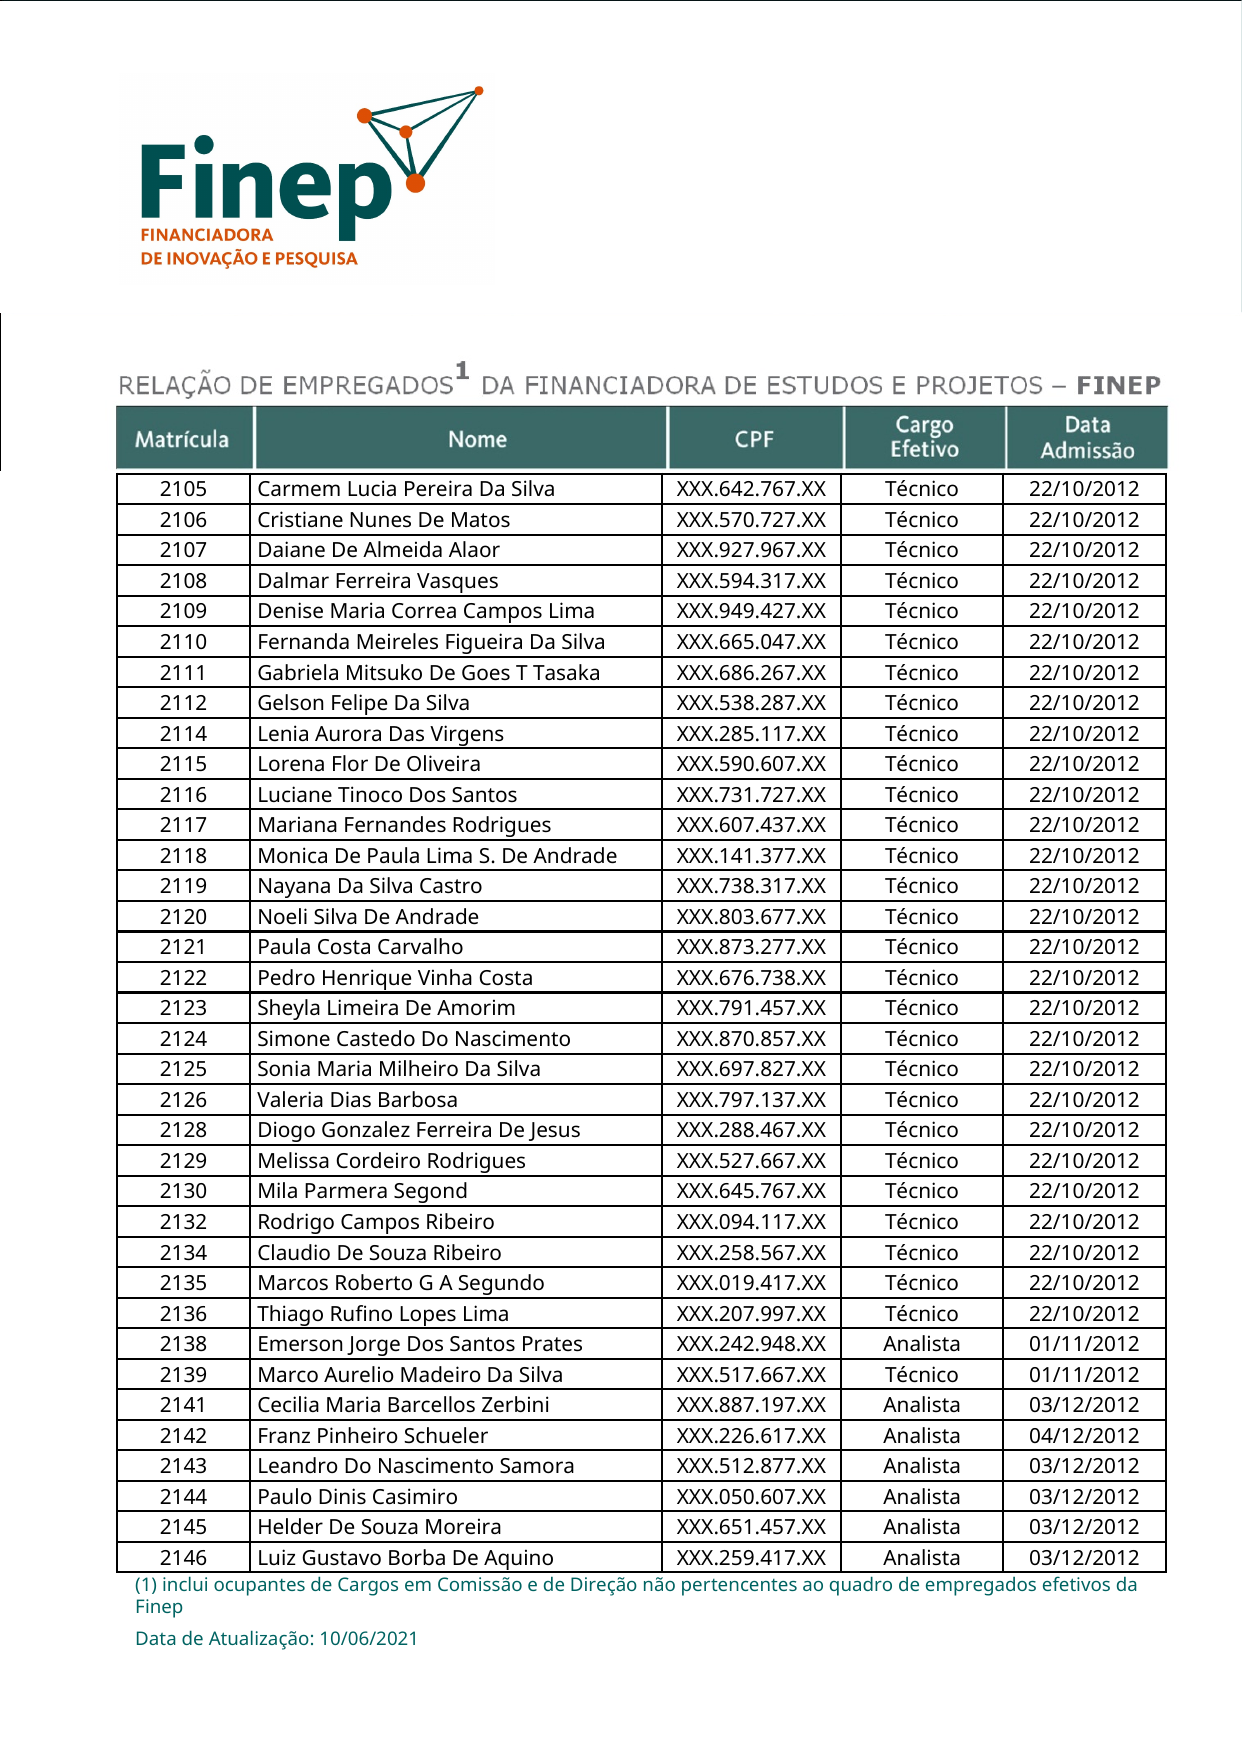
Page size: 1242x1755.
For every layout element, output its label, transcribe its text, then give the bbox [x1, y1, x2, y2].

table_cell Técnico [842, 994, 1002, 1022]
table_cell XXX.258.567.XX [663, 1238, 840, 1266]
table_cell 22/10/2012 [1004, 1299, 1165, 1327]
table_cell Pedro Henrique Vinha Costa [251, 963, 661, 991]
table_cell XXX.050.607.XX [663, 1482, 840, 1510]
table_cell Analista [842, 1543, 1002, 1571]
table_cell 22/10/2012 [1004, 749, 1165, 778]
table_cell Cristiane Nunes De Matos [251, 505, 661, 533]
table_cell 22/10/2012 [1004, 505, 1165, 533]
table_cell 2105 [118, 475, 249, 503]
table_cell Técnico [842, 902, 1002, 930]
table_cell 22/10/2012 [1004, 1146, 1165, 1174]
table_cell Técnico [842, 627, 1002, 656]
table_cell Técnico [842, 963, 1002, 991]
table_cell XXX.797.137.XX [663, 1085, 840, 1113]
table_cell 22/10/2012 [1004, 1116, 1165, 1144]
table_cell XXX.242.948.XX [663, 1329, 840, 1358]
table_cell Analista [842, 1390, 1002, 1419]
table_cell Técnico [842, 1360, 1002, 1388]
table_cell 2115 [118, 749, 249, 778]
table_cell Rodrigo Campos Ribeiro [251, 1207, 661, 1236]
table_cell Dalmar Ferreira Vasques [251, 566, 661, 594]
table_cell XXX.019.417.XX [663, 1268, 840, 1297]
table_cell 22/10/2012 [1004, 1238, 1165, 1266]
table_cell Melissa Cordeiro Rodrigues [251, 1146, 661, 1174]
table_cell 2116 [118, 780, 249, 808]
table_cell Técnico [842, 1146, 1002, 1174]
table_cell Emerson Jorge Dos Santos Prates [251, 1329, 661, 1358]
table_cell Gabriela Mitsuko De Goes T Tasaka [251, 658, 661, 686]
table_cell 2130 [118, 1177, 249, 1205]
table_cell Monica De Paula Lima S. De Andrade [251, 841, 661, 869]
table_cell Diogo Gonzalez Ferreira De Jesus [251, 1116, 661, 1144]
table_cell XXX.927.967.XX [663, 536, 840, 564]
table_cell Mila Parmera Segond [251, 1177, 661, 1205]
table_cell XXX.226.617.XX [663, 1421, 840, 1449]
table_cell XXX.949.427.XX [663, 597, 840, 625]
table_cell 2117 [118, 810, 249, 839]
table_cell Sheyla Limeira De Amorim [251, 994, 661, 1022]
table_cell Analista [842, 1329, 1002, 1358]
table_cell 2146 [118, 1543, 249, 1571]
table_cell 2123 [118, 994, 249, 1022]
table_cell 22/10/2012 [1004, 1207, 1165, 1236]
table_cell Thiago Rufino Lopes Lima [251, 1299, 661, 1327]
table_cell 2129 [118, 1146, 249, 1174]
table_cell 03/12/2012 [1004, 1390, 1165, 1419]
table_cell 2111 [118, 658, 249, 686]
table_cell Técnico [842, 658, 1002, 686]
table_cell Franz Pinheiro Schueler [251, 1421, 661, 1449]
table_cell 2124 [118, 1024, 249, 1052]
table_cell Claudio De Souza Ribeiro [251, 1238, 661, 1266]
table_cell 2106 [118, 505, 249, 533]
table_cell XXX.686.267.XX [663, 658, 840, 686]
table_cell XXX.594.317.XX [663, 566, 840, 594]
table_cell 2142 [118, 1421, 249, 1449]
table_cell XXX.642.767.XX [663, 475, 840, 503]
table_cell 2109 [118, 597, 249, 625]
table_cell XXX.651.457.XX [663, 1512, 840, 1541]
table_cell Técnico [842, 810, 1002, 839]
table_cell Técnico [842, 719, 1002, 747]
table_cell Carmem Lucia Pereira Da Silva [251, 475, 661, 503]
table_cell XXX.527.667.XX [663, 1146, 840, 1174]
table_cell 2110 [118, 627, 249, 656]
table_cell XXX.285.117.XX [663, 719, 840, 747]
table_cell XXX.094.117.XX [663, 1207, 840, 1236]
table_cell 2143 [118, 1451, 249, 1480]
table_cell 22/10/2012 [1004, 994, 1165, 1022]
table_cell XXX.645.767.XX [663, 1177, 840, 1205]
table_cell 2141 [118, 1390, 249, 1419]
table_cell 01/11/2012 [1004, 1360, 1165, 1388]
table_cell Valeria Dias Barbosa [251, 1085, 661, 1113]
table_cell Paulo Dinis Casimiro [251, 1482, 661, 1510]
table_cell Gelson Felipe Da Silva [251, 688, 661, 717]
table_cell Fernanda Meireles Figueira Da Silva [251, 627, 661, 656]
table_cell 2128 [118, 1116, 249, 1144]
table_cell Técnico [842, 780, 1002, 808]
table_cell Técnico [842, 505, 1002, 533]
table_cell Técnico [842, 475, 1002, 503]
table_cell Analista [842, 1512, 1002, 1541]
table_cell Luiz Gustavo Borba De Aquino [251, 1543, 661, 1571]
table_cell XXX.288.467.XX [663, 1116, 840, 1144]
table_cell 03/12/2012 [1004, 1543, 1165, 1571]
table_cell XXX.141.377.XX [663, 841, 840, 869]
table_cell XXX.607.437.XX [663, 810, 840, 839]
table_cell Técnico [842, 536, 1002, 564]
table_cell Técnico [842, 1116, 1002, 1144]
table_cell 2134 [118, 1238, 249, 1266]
table_cell XXX.538.287.XX [663, 688, 840, 717]
table_cell Técnico [842, 1238, 1002, 1266]
table_cell 2139 [118, 1360, 249, 1388]
table_cell Nayana Da Silva Castro [251, 871, 661, 900]
table_cell XXX.207.997.XX [663, 1299, 840, 1327]
table_cell Mariana Fernandes Rodrigues [251, 810, 661, 839]
table_cell Técnico [842, 1055, 1002, 1083]
table_cell 2138 [118, 1329, 249, 1358]
table_cell 22/10/2012 [1004, 841, 1165, 869]
table_cell Lenia Aurora Das Virgens [251, 719, 661, 747]
table_cell Técnico [842, 597, 1002, 625]
table_cell XXX.791.457.XX [663, 994, 840, 1022]
table_cell XXX.665.047.XX [663, 627, 840, 656]
table_cell Técnico [842, 1024, 1002, 1052]
table_cell 22/10/2012 [1004, 658, 1165, 686]
table_cell Marco Aurelio Madeiro Da Silva [251, 1360, 661, 1388]
table_cell 04/12/2012 [1004, 1421, 1165, 1449]
table_cell XXX.676.738.XX [663, 963, 840, 991]
table_cell Técnico [842, 1207, 1002, 1236]
table_cell 2126 [118, 1085, 249, 1113]
table_cell 03/12/2012 [1004, 1451, 1165, 1480]
table_cell XXX.512.877.XX [663, 1451, 840, 1480]
table_cell Noeli Silva De Andrade [251, 902, 661, 930]
table_cell Técnico [842, 1268, 1002, 1297]
table_cell 03/12/2012 [1004, 1482, 1165, 1510]
table_cell 2122 [118, 963, 249, 991]
table_cell XXX.870.857.XX [663, 1024, 840, 1052]
table_cell Marcos Roberto G A Segundo [251, 1268, 661, 1297]
table_cell Luciane Tinoco Dos Santos [251, 780, 661, 808]
table_cell 2108 [118, 566, 249, 594]
table_cell 2145 [118, 1512, 249, 1541]
table_cell 2121 [118, 933, 249, 961]
table_cell Técnico [842, 1085, 1002, 1113]
table_cell XXX.887.197.XX [663, 1390, 840, 1419]
table_cell 2144 [118, 1482, 249, 1510]
table_cell XXX.590.607.XX [663, 749, 840, 778]
table_cell 2118 [118, 841, 249, 869]
table_cell 22/10/2012 [1004, 536, 1165, 564]
table_cell Leandro Do Nascimento Samora [251, 1451, 661, 1480]
table_cell 22/10/2012 [1004, 1024, 1165, 1052]
table_cell 22/10/2012 [1004, 597, 1165, 625]
table_cell 01/11/2012 [1004, 1329, 1165, 1358]
table_cell 2107 [118, 536, 249, 564]
table_cell Daiane De Almeida Alaor [251, 536, 661, 564]
table_cell 03/12/2012 [1004, 1512, 1165, 1541]
table_cell XXX.697.827.XX [663, 1055, 840, 1083]
table_cell 22/10/2012 [1004, 1055, 1165, 1083]
table_cell Técnico [842, 1299, 1002, 1327]
table_cell Analista [842, 1482, 1002, 1510]
table_cell Helder De Souza Moreira [251, 1512, 661, 1541]
table_cell 2132 [118, 1207, 249, 1236]
table_cell Simone Castedo Do Nascimento [251, 1024, 661, 1052]
table_cell 22/10/2012 [1004, 719, 1165, 747]
table_cell 2114 [118, 719, 249, 747]
table_cell 22/10/2012 [1004, 688, 1165, 717]
table_cell Técnico [842, 688, 1002, 717]
table_cell 22/10/2012 [1004, 902, 1165, 930]
table_cell Paula Costa Carvalho [251, 933, 661, 961]
table_cell 22/10/2012 [1004, 933, 1165, 961]
table_cell XXX.738.317.XX [663, 871, 840, 900]
table_cell 22/10/2012 [1004, 1268, 1165, 1297]
table_cell 22/10/2012 [1004, 1177, 1165, 1205]
table_cell Técnico [842, 841, 1002, 869]
table_cell 22/10/2012 [1004, 810, 1165, 839]
table_cell XXX.731.727.XX [663, 780, 840, 808]
table_cell XXX.259.417.XX [663, 1543, 840, 1571]
table_cell 2135 [118, 1268, 249, 1297]
table_cell 22/10/2012 [1004, 475, 1165, 503]
table_cell Técnico [842, 566, 1002, 594]
table_cell XXX.873.277.XX [663, 933, 840, 961]
table_cell Técnico [842, 749, 1002, 778]
table_cell 22/10/2012 [1004, 963, 1165, 991]
table_cell 2112 [118, 688, 249, 717]
table_cell Analista [842, 1421, 1002, 1449]
table_cell XXX.803.677.XX [663, 902, 840, 930]
table_cell Técnico [842, 1177, 1002, 1205]
table_cell Cecilia Maria Barcellos Zerbini [251, 1390, 661, 1419]
table_cell Lorena Flor De Oliveira [251, 749, 661, 778]
table_cell 22/10/2012 [1004, 627, 1165, 656]
table_cell Denise Maria Correa Campos Lima [251, 597, 661, 625]
table_cell Técnico [842, 871, 1002, 900]
table_cell Sonia Maria Milheiro Da Silva [251, 1055, 661, 1083]
table_cell 22/10/2012 [1004, 780, 1165, 808]
table_cell Técnico [842, 933, 1002, 961]
table_cell 22/10/2012 [1004, 871, 1165, 900]
table_cell XXX.517.667.XX [663, 1360, 840, 1388]
table_cell 22/10/2012 [1004, 1085, 1165, 1113]
table_cell Analista [842, 1451, 1002, 1480]
table_cell 2120 [118, 902, 249, 930]
table_cell 2125 [118, 1055, 249, 1083]
table_cell XXX.570.727.XX [663, 505, 840, 533]
table_cell 2119 [118, 871, 249, 900]
table_cell 2136 [118, 1299, 249, 1327]
table_cell 22/10/2012 [1004, 566, 1165, 594]
